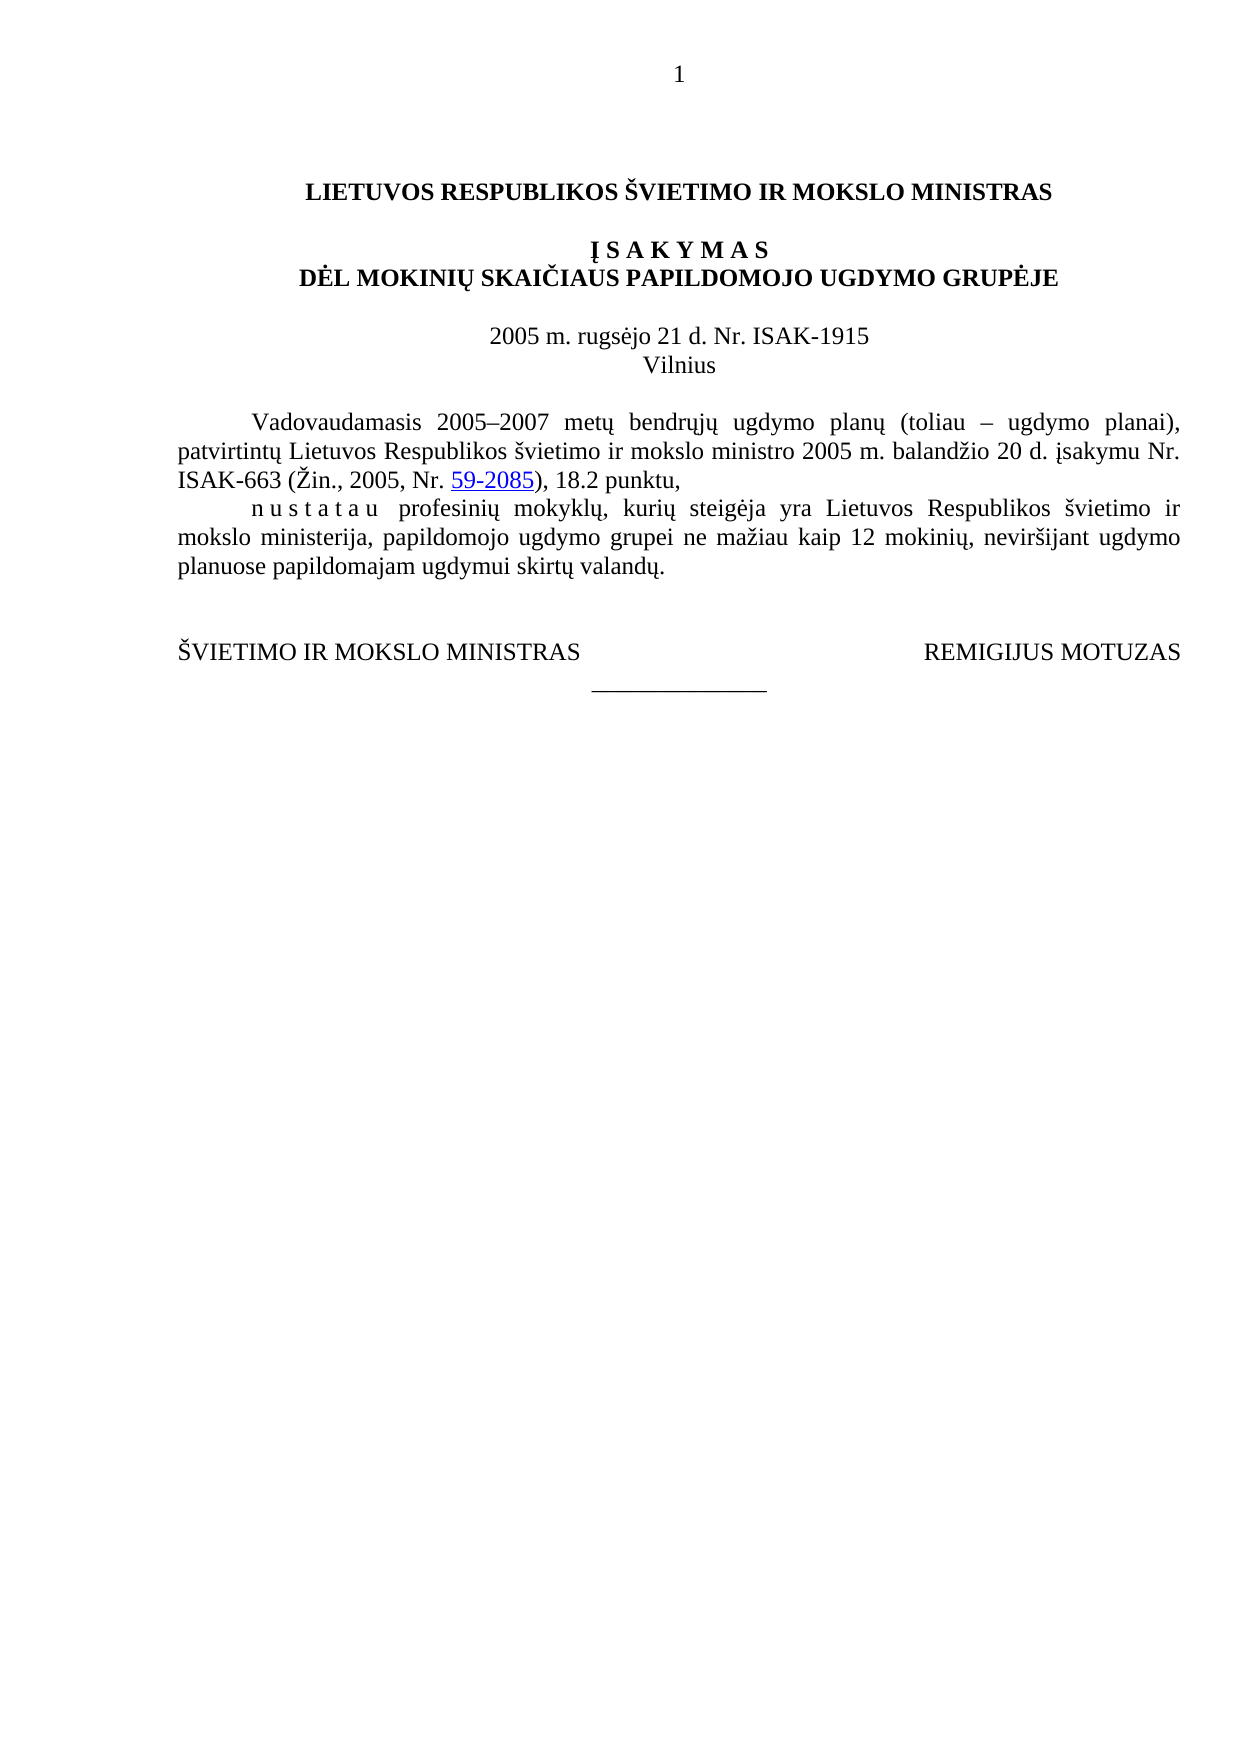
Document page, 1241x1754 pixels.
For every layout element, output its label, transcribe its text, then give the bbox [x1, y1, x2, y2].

text ŠVIETIMO IR MOKSLO MINISTRAS REMIGIJUS MOTUZAS [177, 637, 1181, 666]
text Į S A K Y M A S [177, 235, 1181, 263]
text LIETUVOS RESPUBLIKOS ŠVIETIMO IR MOKSLO MINISTRAS [177, 177, 1181, 206]
text 2005 m. rugsėjo 21 d. Nr. ISAK-1915 [177, 321, 1181, 350]
text ______________ [177, 666, 1181, 695]
text DĖL MOKINIŲ SKAIČIAUS PAPILDOMOJO UGDYMO GRUPĖJE [177, 263, 1181, 292]
text Vadovaudamasis 2005–2007 metų bendrųjų ugdymo planų (toliau – ugdymo planai), patvirtintų Lietuvos Respublikos švietimo ir mokslo ministro 2005 m. balandžio 20 d. įsakymu Nr. ISAK-663 (Žin., 2005, Nr. 59-2085), 18.2 punktu, [177, 407, 1181, 493]
text nustatau profesinių mokyklų, kurių steigėja yra Lietuvos Respublikos švietimo ir mokslo ministerija, papildomojo ugdymo grupei ne mažiau kaip 12 mokinių, neviršijant ugdymo planuose papildomajam ugdymui skirtų valandų. [177, 493, 1181, 580]
text Vilnius [177, 350, 1181, 378]
